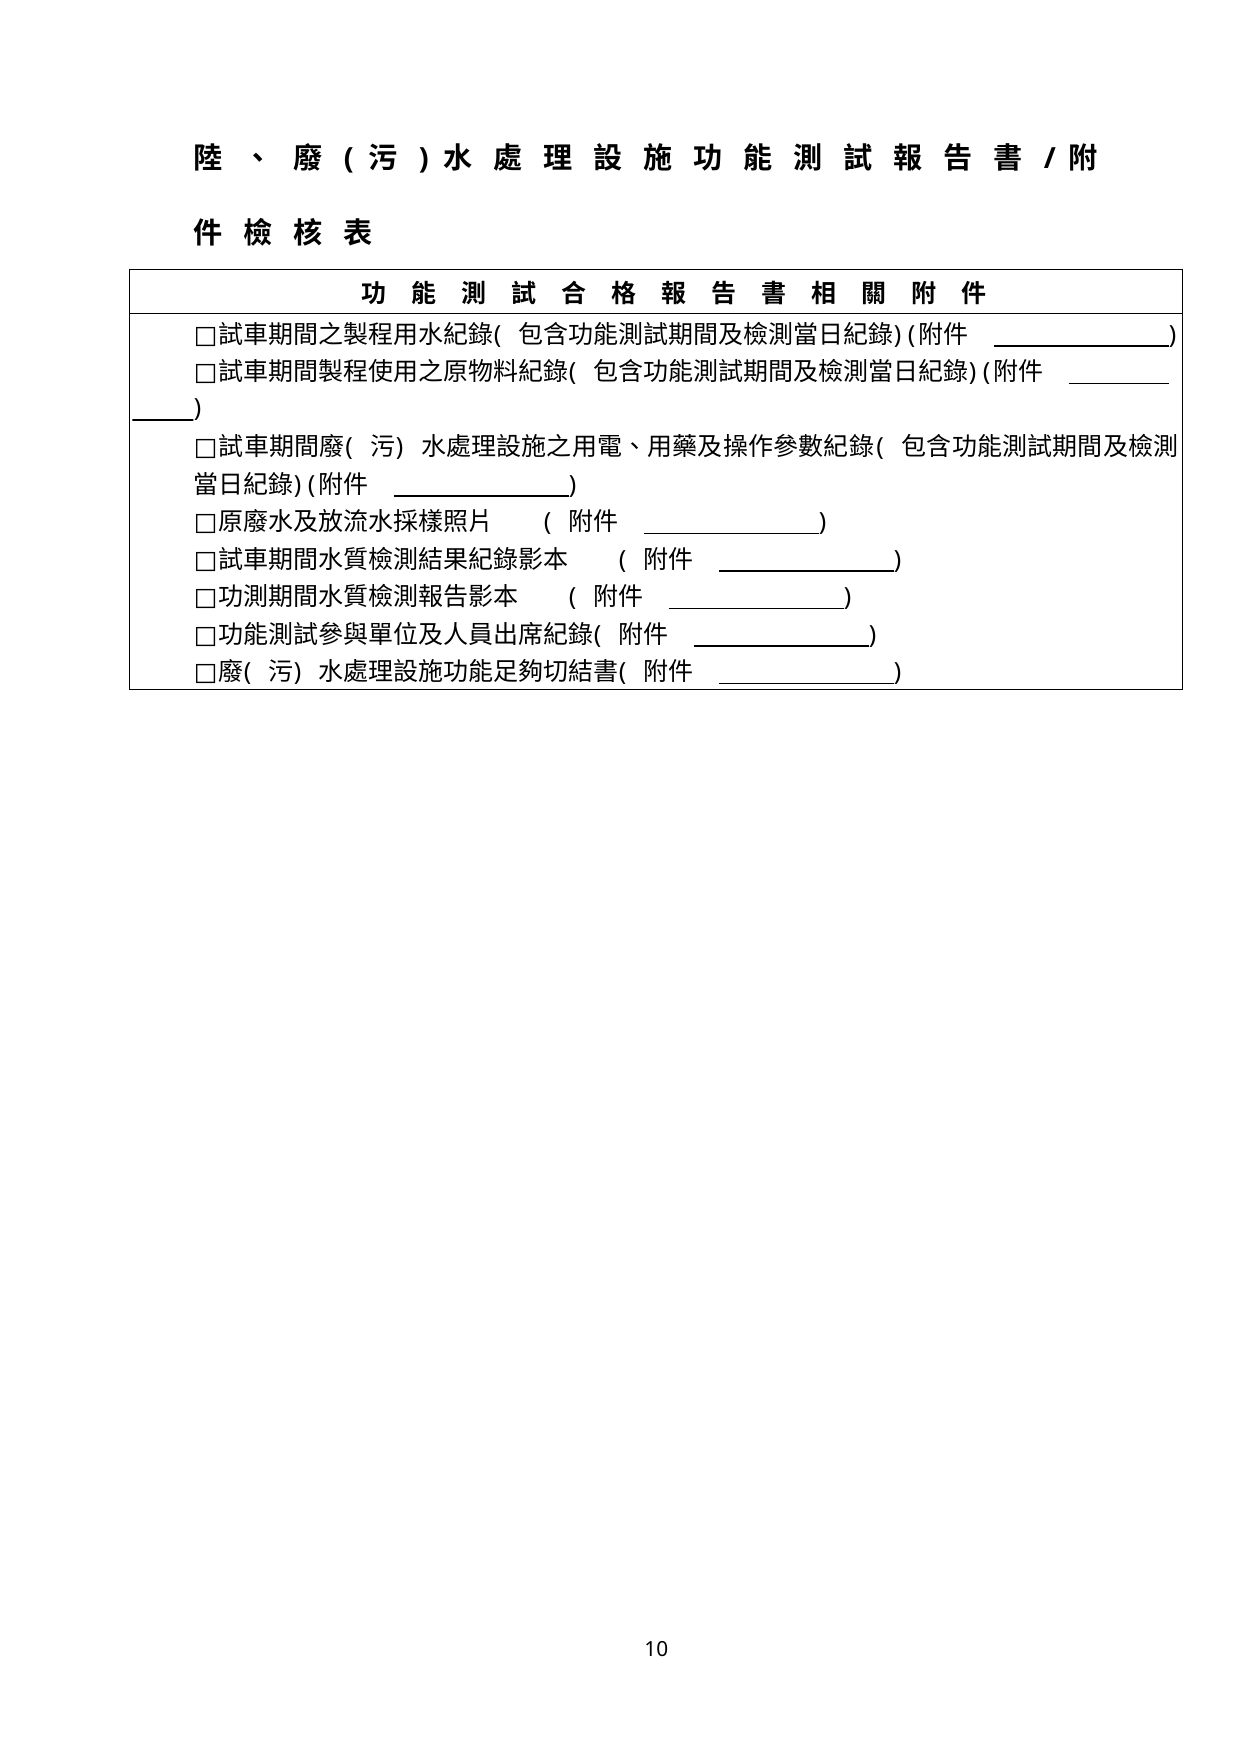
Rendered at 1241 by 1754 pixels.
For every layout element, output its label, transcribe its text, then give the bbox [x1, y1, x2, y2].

table_cell □試車期間之製程用水紀錄(包含功能測試期間及檢測當日紀錄) (附件 ) □試車期間製程使用之原物料紀錄(包含功能測試期間及檢測當日紀錄) (附件 ) □試車期間廢(污)水處理設施之用電、用藥及操作參數紀錄(包含功能測試期間及檢測當日紀錄) (附件 ) □原廢水及放流水採樣照片 (附件 ) □試車期間水質檢測結果紀錄影本 (附件 ) □功測期間水質檢測報告影本 (附件 ) □功能測試參與單位及人員出席紀錄(附件 ) □廢(污)水處理設施功能足夠切結書(附件 ) [130, 314, 1182, 688]
text 陸、廢(污)水處理設施功能測試報告書/附件檢核表 [134, 119, 1118, 269]
table_header 功能測試合格報告書相關附件 [130, 270, 1182, 313]
